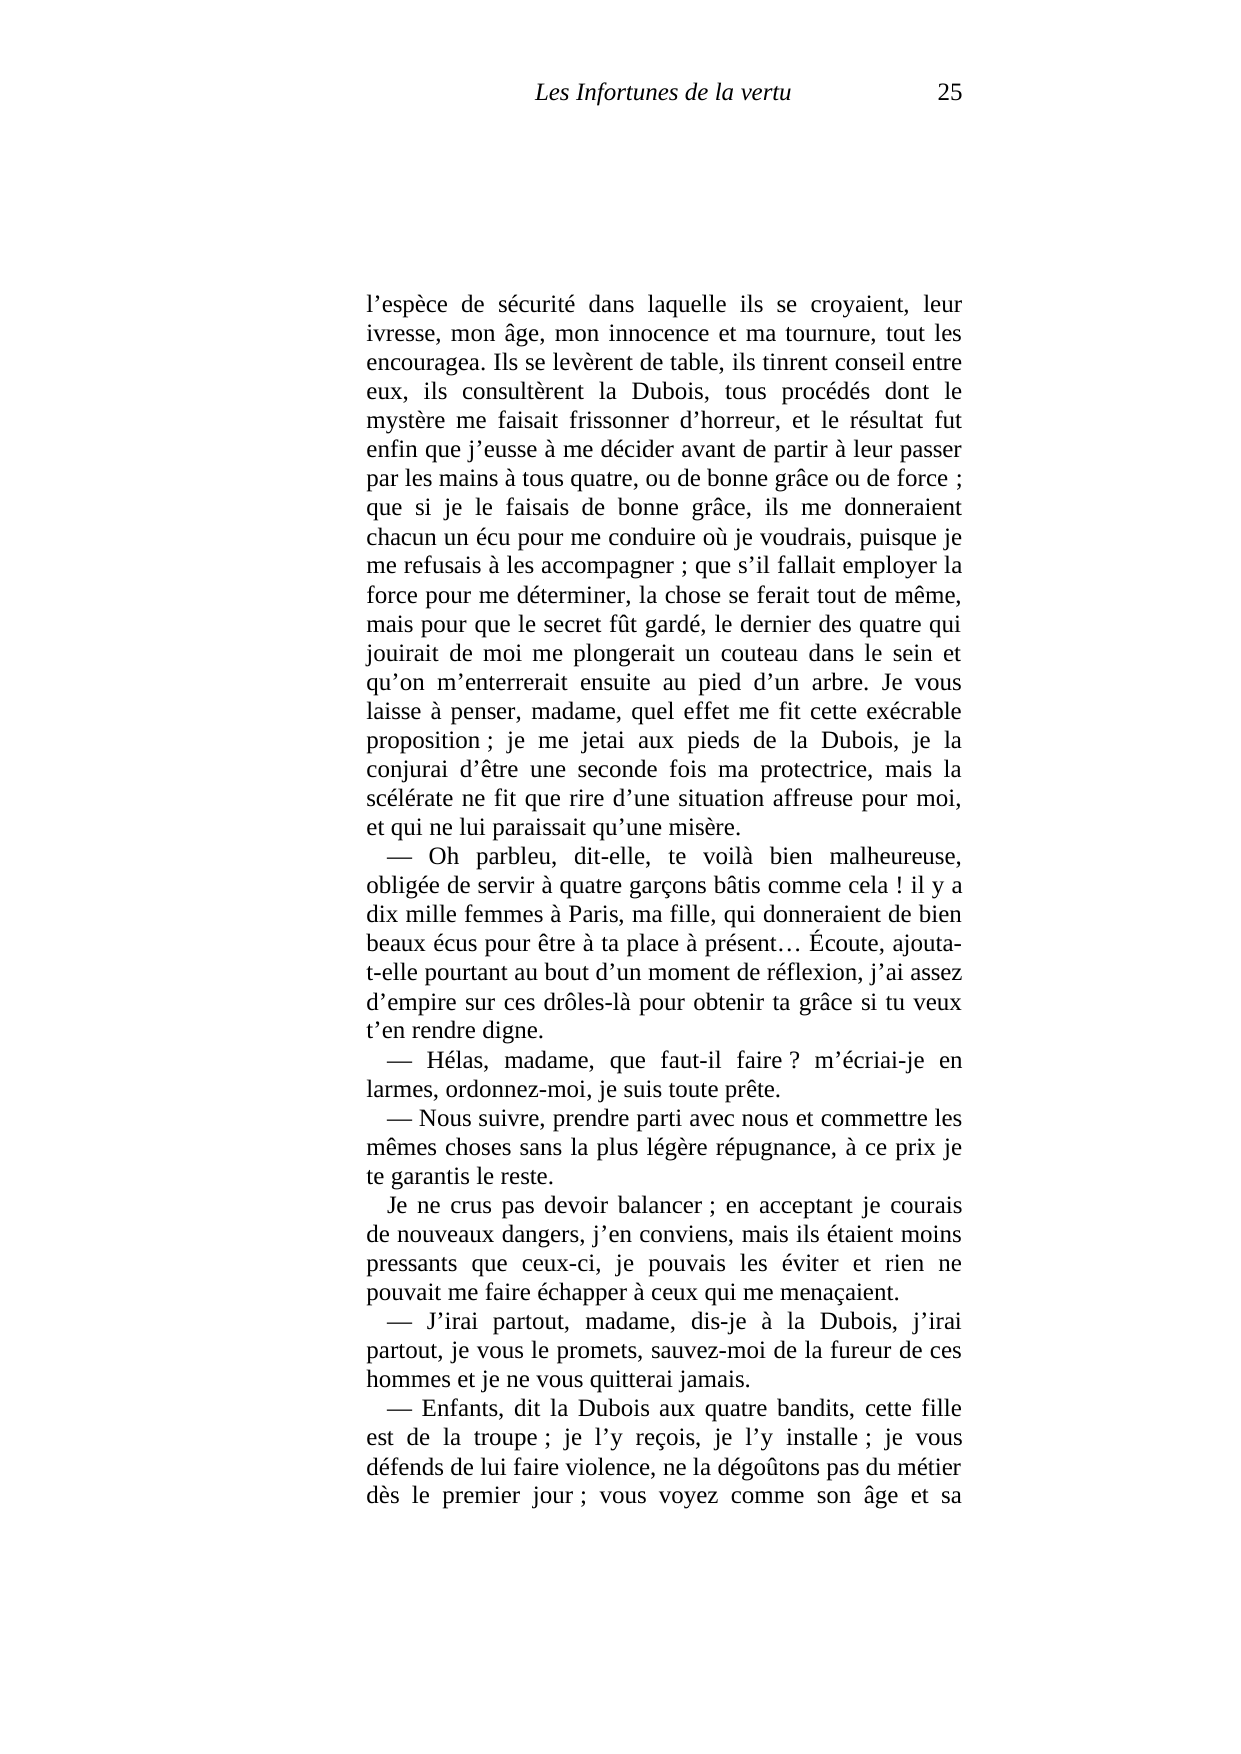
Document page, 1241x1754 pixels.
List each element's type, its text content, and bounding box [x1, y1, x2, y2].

text l’espèce de sécurité dans laquelle ils se croyaient, leur ivresse, mon âge, mon innocence et ma tournure, tout les encouragea. Ils se levèrent de table, ils tinrent conseil entre eux, ils consultèrent la Dubois, tous procédés dont le mystère me faisait frissonner d’horreur, et le résultat fut enfin que j’eusse à me décider avant de partir à leur passer par les mains à tous quatre, ou de bonne grâce ou de force ; que si je le faisais de bonne grâce, ils me donneraient chacun un écu pour me conduire où je voudrais, puisque je me refusais à les accompagner ; que s’il fallait employer la force pour me déterminer, la chose se ferait tout de même, mais pour que le secret fût gardé, le dernier des quatre qui jouirait de moi me plongerait un couteau dans le sein et qu’on m’enterrerait ensuite au pied d’un arbre. Je vous laisse à penser, madame, quel effet me fit cette exécrable proposition ; je me jetai aux pieds de la Dubois, je la conjurai d’être une seconde fois ma protectrice, mais la scélérate ne fit que rire d’une situation affreuse pour moi, et qui ne lui paraissait qu’une misère. [366, 289, 962, 841]
text — Enfants, dit la Dubois aux quatre bandits, cette fille est de la troupe ; je l’y reçois, je l’y installe ; je vous défends de lui faire violence, ne la dégoûtons pas du métier dès le premier jour ; vous voyez comme son âge et sa [366, 1393, 962, 1509]
text — Oh parbleu, dit-elle, te voilà bien malheureuse, obligée de servir à quatre garçons bâtis comme cela ! il y a dix mille femmes à Paris, ma fille, qui donneraient de bien beaux écus pour être à ta place à présent… Écoute, ajouta-t-elle pourtant au bout d’un moment de réflexion, j’ai assez d’empire sur ces drôles-là pour obtenir ta grâce si tu veux t’en rendre digne. [366, 841, 962, 1044]
text — J’irai partout, madame, dis-je à la Dubois, j’irai partout, je vous le promets, sauvez-moi de la fureur de ces hommes et je ne vous quitterai jamais. [366, 1306, 962, 1393]
text — Hélas, madame, que faut-il faire ? m’écriai-je en larmes, ordonnez-moi, je suis toute prête. [366, 1044, 962, 1103]
text — Nous suivre, prendre parti avec nous et commettre les mêmes choses sans la plus légère répugnance, à ce prix je te garantis le reste. [366, 1103, 962, 1190]
text Je ne crus pas devoir balancer ; en acceptant je courais de nouveaux dangers, j’en conviens, mais ils étaient moins pressants que ceux-ci, je pouvais les éviter et rien ne pouvait me faire échapper à ceux qui me menaçaient. [366, 1190, 962, 1306]
